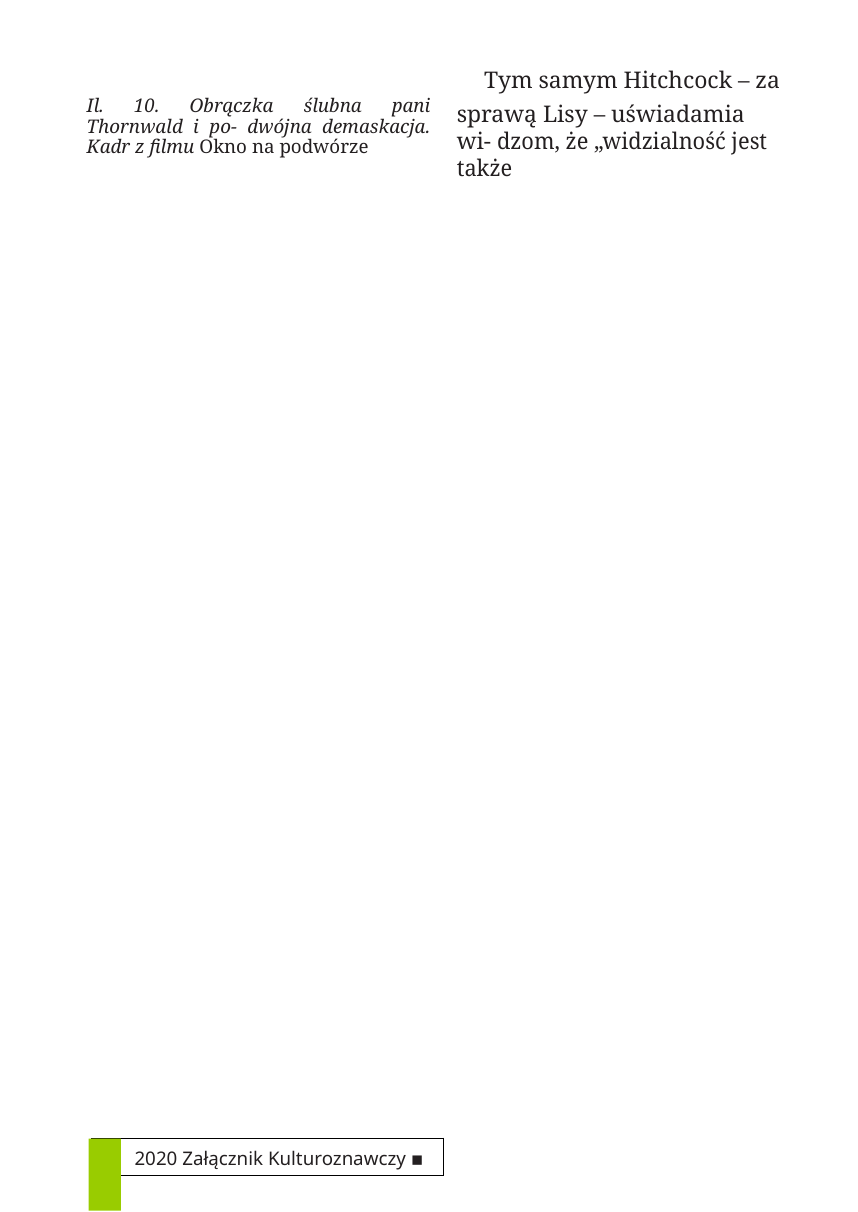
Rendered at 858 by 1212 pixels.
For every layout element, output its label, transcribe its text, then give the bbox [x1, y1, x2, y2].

text sprawą Lisy – uświadamia wi- dzom, że „widzialność jest także [457, 101, 780, 182]
text Tym samym Hitchcock – za [484, 71, 780, 93]
text Il. 10. Obrączka ślubna pani Thornwald i po- dwójna demaskacja. Kadr z filmu Okno na podwórze [86, 96, 430, 158]
